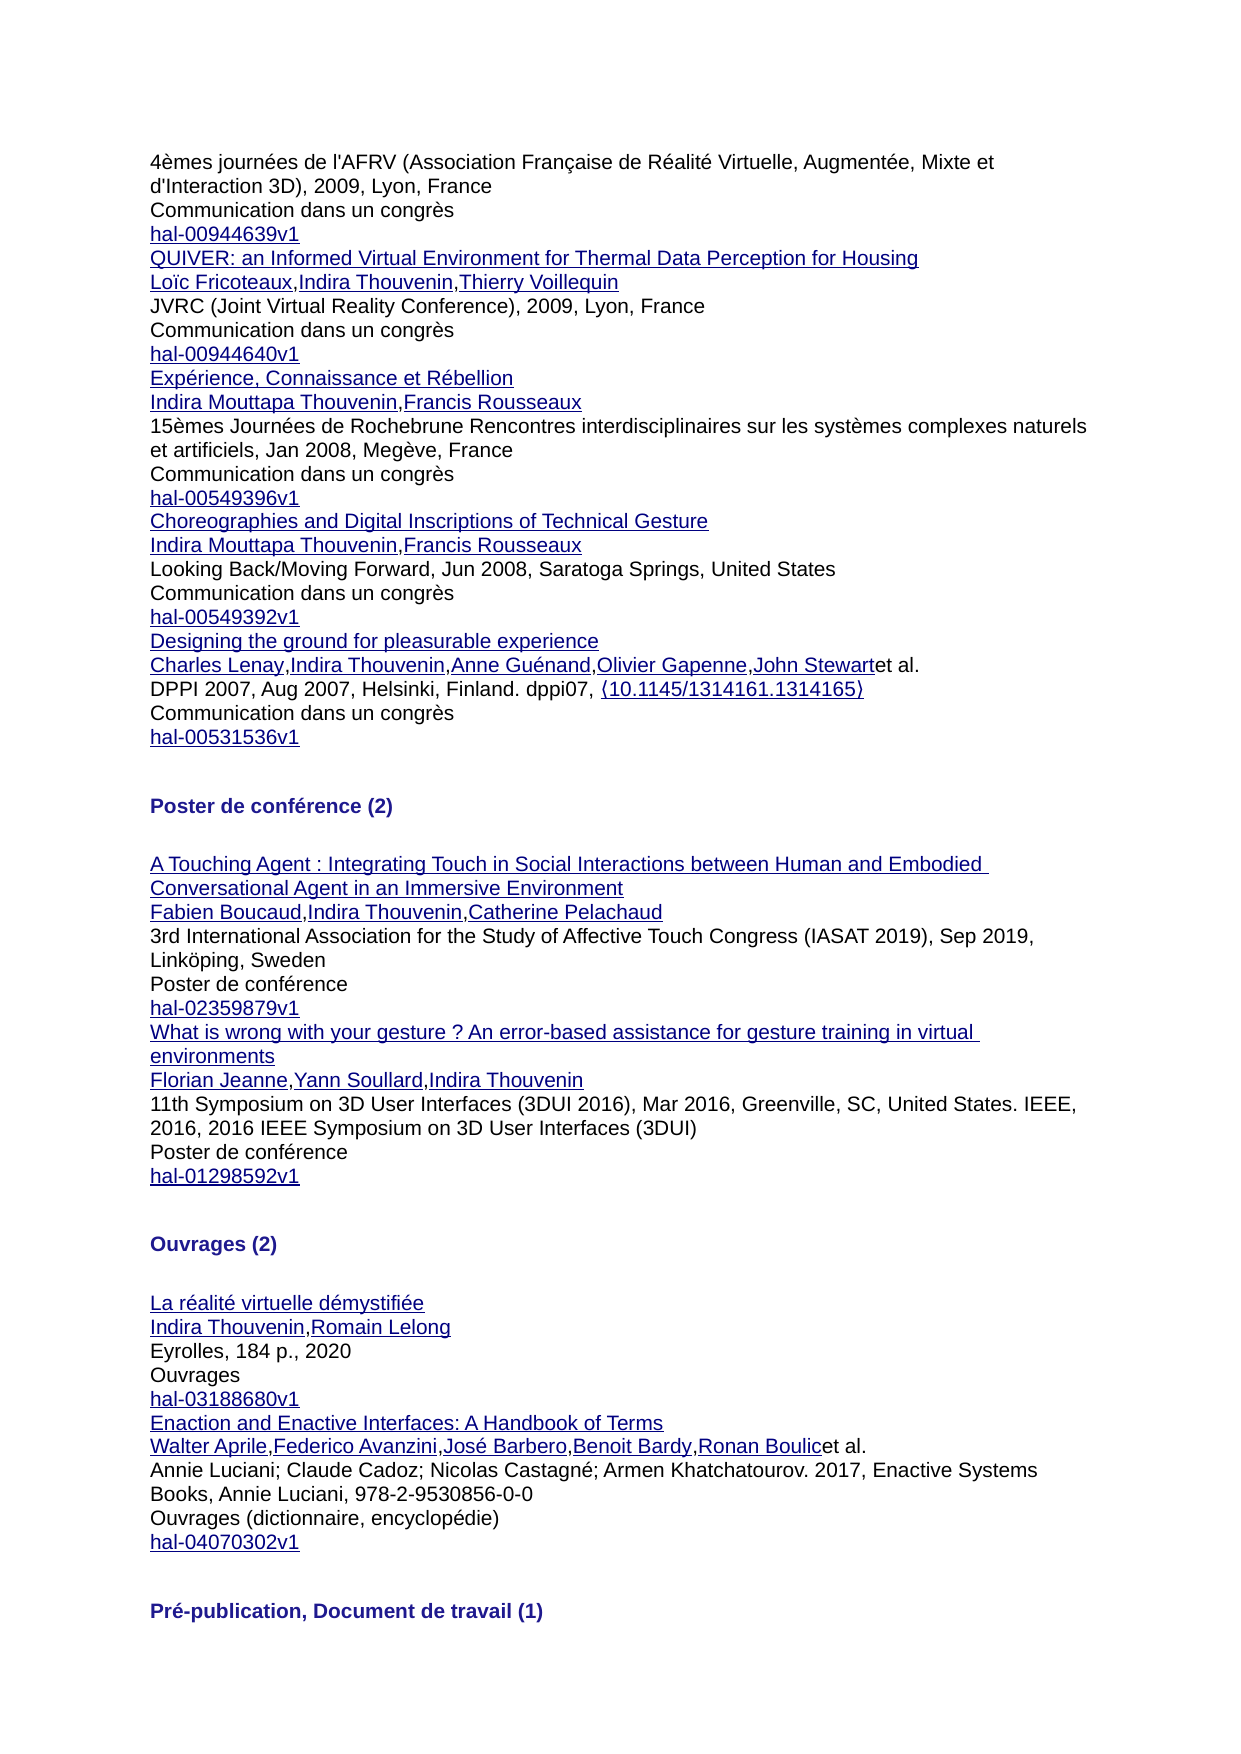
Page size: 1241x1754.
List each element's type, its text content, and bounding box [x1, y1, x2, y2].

table_header A Touching Agent : Integrating Touch in Social Interactions between Human and Embodied Conversational Agent in an Immersive Environment Fabien Boucaud,Indira Thouvenin,Catherine Pelachaud 3rd International Association for the Study of Affective Touch Congress (IASAT 2019), Sep 2019, Linköping, Sweden Poster de conférence hal-02359879v1 [150, 852, 1090, 1020]
table_cell QUIVER: an Informed Virtual Environment for Thermal Data Perception for Housing Loïc Fricoteaux,Indira Thouvenin,Thierry Voillequin JVRC (Joint Virtual Reality Conference), 2009, Lyon, France Communication dans un congrès hal-00944640v1 [150, 246, 1090, 366]
subtitle Ouvrages (2) [150, 1232, 1090, 1256]
subtitle Pré-publication, Document de travail (1) [150, 1599, 1090, 1623]
table_cell Enaction and Enactive Interfaces: A Handbook of Terms Walter Aprile,Federico Avanzini,José Barbero,Benoit Bardy,Ronan Boulicet al. Annie Luciani; Claude Cadoz; Nicolas Castagné; Armen Khatchatourov. 2017, Enactive Systems Books, Annie Luciani, 978-2-9530856-0-0 Ouvrages (dictionnaire, encyclopédie) hal-04070302v1 [150, 1410, 1090, 1554]
table_cell What is wrong with your gesture ? An error-based assistance for gesture training in virtual environments Florian Jeanne,Yann Soullard,Indira Thouvenin 11th Symposium on 3D User Interfaces (3DUI 2016), Mar 2016, Greenville, SC, United States. IEEE, 2016, 2016 IEEE Symposium on 3D User Interfaces (3DUI) Poster de conférence hal-01298592v1 [150, 1020, 1090, 1187]
table_cell Expérience, Connaissance et Rébellion Indira Mouttapa Thouvenin,Francis Rousseaux 15èmes Journées de Rochebrune Rencontres interdisciplinaires sur les systèmes complexes naturels et artificiels, Jan 2008, Megève, France Communication dans un congrès hal-00549396v1 [150, 366, 1090, 509]
table_header La réalité virtuelle démystifiée Indira Thouvenin,Romain Lelong Eyrolles, 184 p., 2020 Ouvrages hal-03188680v1 [150, 1291, 1090, 1410]
table_cell Designing the ground for pleasurable experience Charles Lenay,Indira Thouvenin,Anne Guénand,Olivier Gapenne,John Stewartet al. DPPI 2007, Aug 2007, Helsinki, Finland. dppi07, ⟨10.1145/1314161.1314165⟩ Communication dans un congrès hal-00531536v1 [150, 629, 1090, 749]
table_cell Choreographies and Digital Inscriptions of Technical Gesture Indira Mouttapa Thouvenin,Francis Rousseaux Looking Back/Moving Forward, Jun 2008, Saratoga Springs, United States Communication dans un congrès hal-00549392v1 [150, 509, 1090, 629]
table_cell 4èmes journées de l'AFRV (Association Française de Réalité Virtuelle, Augmentée, Mixte et d'Interaction 3D), 2009, Lyon, France Communication dans un congrès hal-00944639v1 [150, 150, 1090, 246]
subtitle Poster de conférence (2) [150, 794, 1090, 818]
